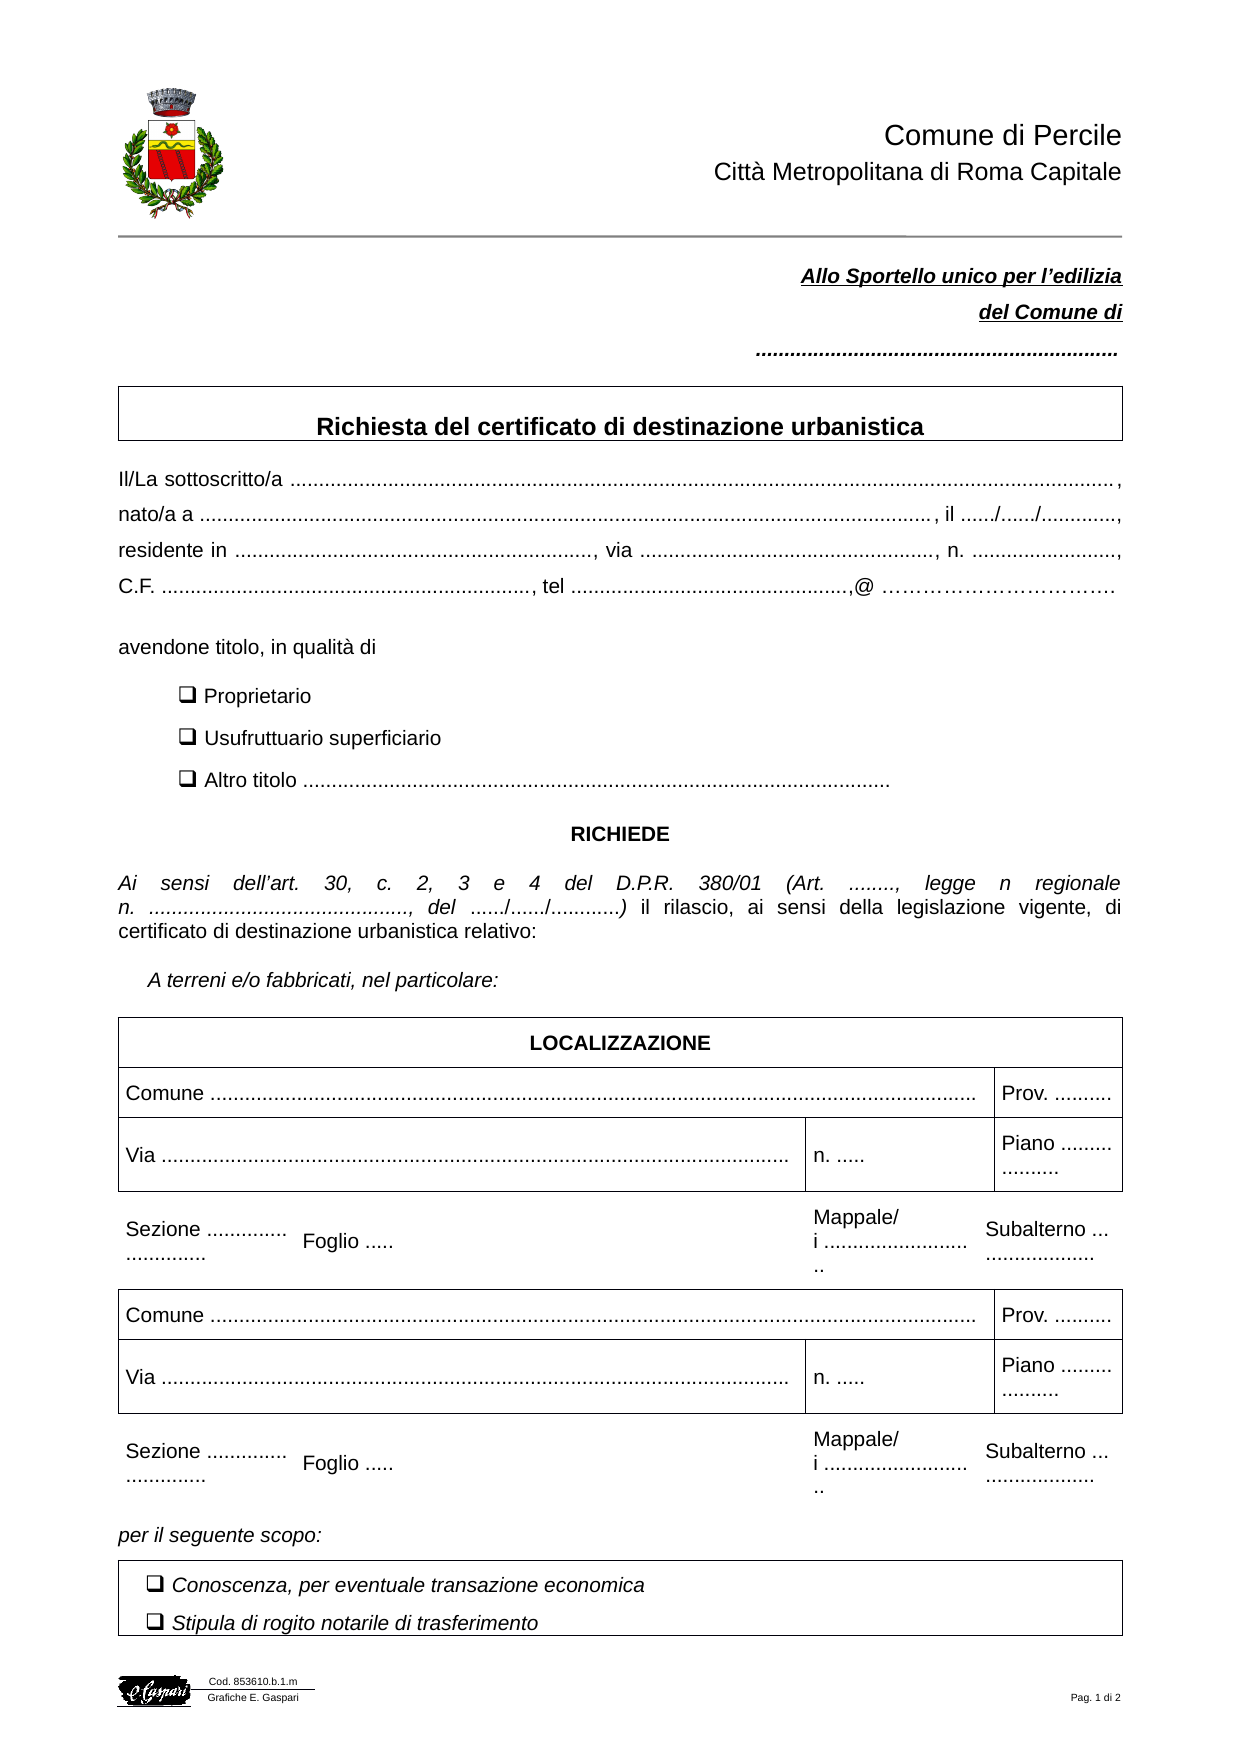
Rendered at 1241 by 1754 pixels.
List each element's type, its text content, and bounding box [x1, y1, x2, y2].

picture [117, 1674, 191, 1706]
text per il seguente scopo: [118, 1523, 1122, 1547]
table_cell Sezione ............................ [118, 1192, 295, 1289]
table_cell Prov. .......... [995, 1290, 1122, 1339]
text Città Metropolitana di Roma Capitale [224, 157, 1122, 185]
text RICHIEDE [118, 822, 1122, 846]
table_header LOCALIZZAZIONE [119, 1018, 1122, 1067]
table_cell n. ..... [806, 1340, 994, 1413]
table_cell Foglio ..... [295, 1414, 806, 1511]
text  Usufruttuario superficiario [177, 725, 1122, 750]
table_cell Piano ................... [995, 1118, 1122, 1191]
text A terreni e/o fabbricati, nel particolare: [148, 968, 1122, 992]
table_cell Mappale/i ........................... [806, 1414, 978, 1511]
table_cell Subalterno ...................... [978, 1192, 1122, 1289]
picture [122, 87, 224, 219]
text Il/La sottoscritto/a ..............................................................................................................................................., nato/a a ..............................................................................................................................., il ....../....../............., residente in .............................................................., via ..................................................., n. ........................., C.F. ................................................................, tel ................................................,@ ……………………………. [118, 466, 1122, 598]
table_cell Mappale/i ........................... [806, 1192, 978, 1289]
table_cell Comune ..................................................................................................................................... [119, 1290, 994, 1339]
table_cell Via ............................................................................................................. [119, 1118, 805, 1191]
table_cell Subalterno ...................... [978, 1414, 1122, 1511]
text  Proprietario [177, 683, 1122, 708]
text avendone titolo, in qualità di [118, 635, 1122, 659]
table_cell Foglio ..... [295, 1192, 806, 1289]
table_cell Via ............................................................................................................. [119, 1340, 805, 1413]
table_header  Conoscenza, per eventuale transazione economica  Stipula di rogito notarile di trasferimento [119, 1561, 1122, 1635]
text Allo Sportello unico per l’edilizia [118, 264, 1122, 288]
table_cell Comune ..................................................................................................................................... [119, 1068, 994, 1117]
table_cell n. ..... [806, 1118, 994, 1191]
text ............................................................... [756, 337, 1122, 361]
table_header Richiesta del certificato di destinazione urbanistica [119, 387, 1122, 440]
table_cell Prov. .......... [995, 1068, 1122, 1117]
table_cell Piano ................... [995, 1340, 1122, 1413]
table_cell Sezione ............................ [118, 1414, 295, 1511]
text del Comune di [118, 300, 1122, 324]
text Comune di Percile [224, 118, 1122, 152]
text  Altro titolo ...................................................................................................... [177, 768, 1122, 792]
text Ai sensi dell’art. 30, c. 2, 3 e 4 del D.P.R. 380/01 (Art. ........, legge n regionale n. ............................................., del ....../....../............) il rilascio, ai sensi della legislazione vigente, di certificato di destinazione urbanistica relativo: [118, 871, 1122, 943]
